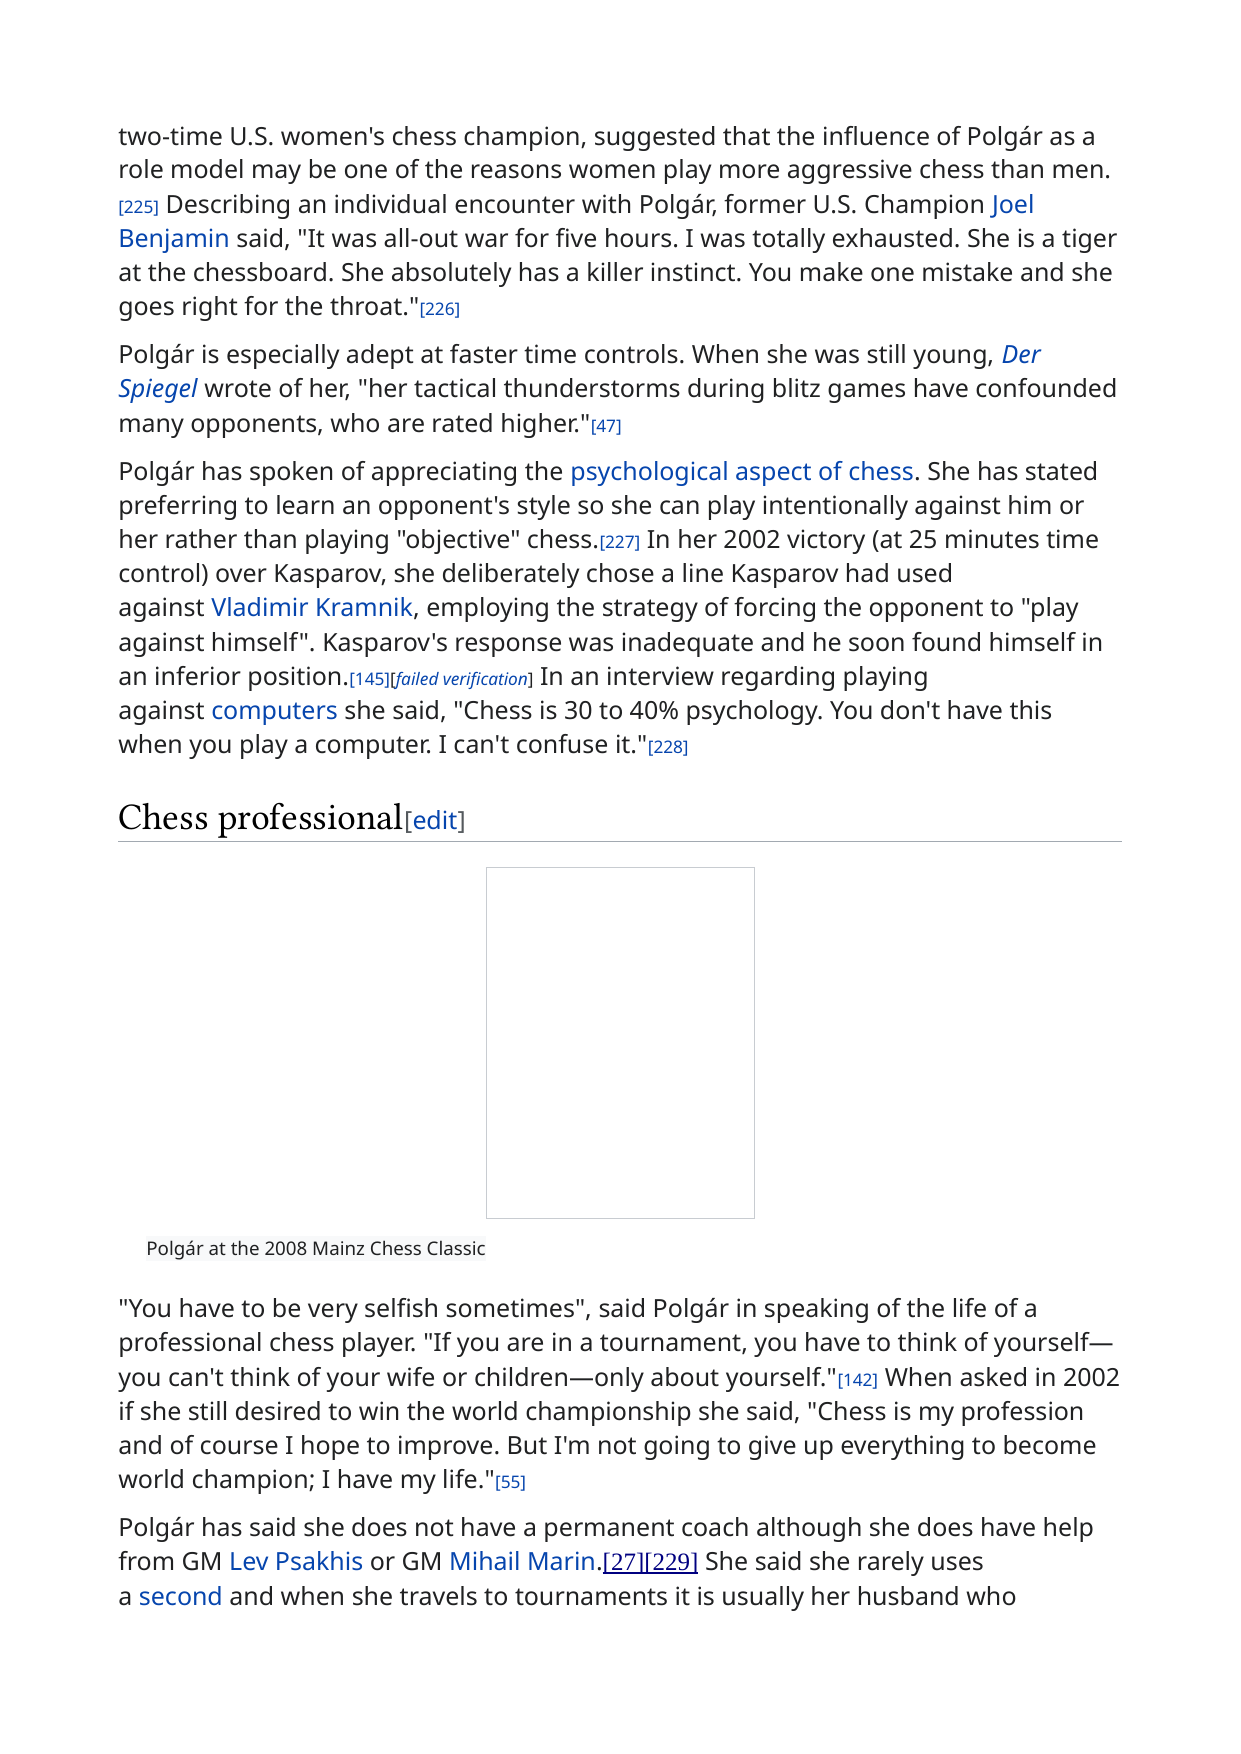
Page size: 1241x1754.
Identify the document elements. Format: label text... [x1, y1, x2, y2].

subtitle Chess professional[edit] [118, 796, 1122, 841]
text Polgár at the 2008 Mainz Chess Classic [123, 1236, 1122, 1261]
text Polgár has said she does not have a permanent coach although she does have help from GM Lev Psakhis or GM Mihail Marin.[27][229] She said she rarely uses a second and when she travels to tournaments it is usually her husband who [118, 1510, 1122, 1612]
text "You have to be very selfish sometimes", said Polgár in speaking of the life of a professional chess player. "If you are in a tournament, you have to think of yourself—you can't think of your wife or children—only about yourself."[142] When asked in 2002 if she still desired to win the world championship she said, "Chess is my profession and of course I hope to improve. But I'm not going to give up everything to become world champion; I have my life."[55] [118, 1291, 1122, 1495]
text Polgár has spoken of appreciating the psychological aspect of chess. She has stated preferring to learn an opponent's style so she can play intentionally against him or her rather than playing "objective" chess.[227] In her 2002 victory (at 25 minutes time control) over Kasparov, she deliberately chose a line Kasparov had used against Vladimir Kramnik, employing the strategy of forcing the opponent to "play against himself". Kasparov's response was inadequate and he soon found himself in an inferior position.[145][failed verification] In an interview regarding playing against computers she said, "Chess is 30 to 40% psychology. You don't have this when you play a computer. I can't confuse it."[228] [118, 454, 1122, 760]
text Polgár is especially adept at faster time controls. When she was still young, Der Spiegel wrote of her, "her tactical thunderstorms during blitz games have confounded many opponents, who are rated higher."[47] [118, 337, 1122, 439]
text two-time U.S. women's chess champion, suggested that the influence of Polgár as a role model may be one of the reasons women play more aggressive chess than men.[225] Describing an individual encounter with Polgár, former U.S. Champion Joel Benjamin said, "It was all-out war for five hours. I was totally exhausted. She is a tiger at the chessboard. She absolutely has a killer instinct. You make one mistake and she goes right for the throat."[226] [118, 118, 1122, 322]
